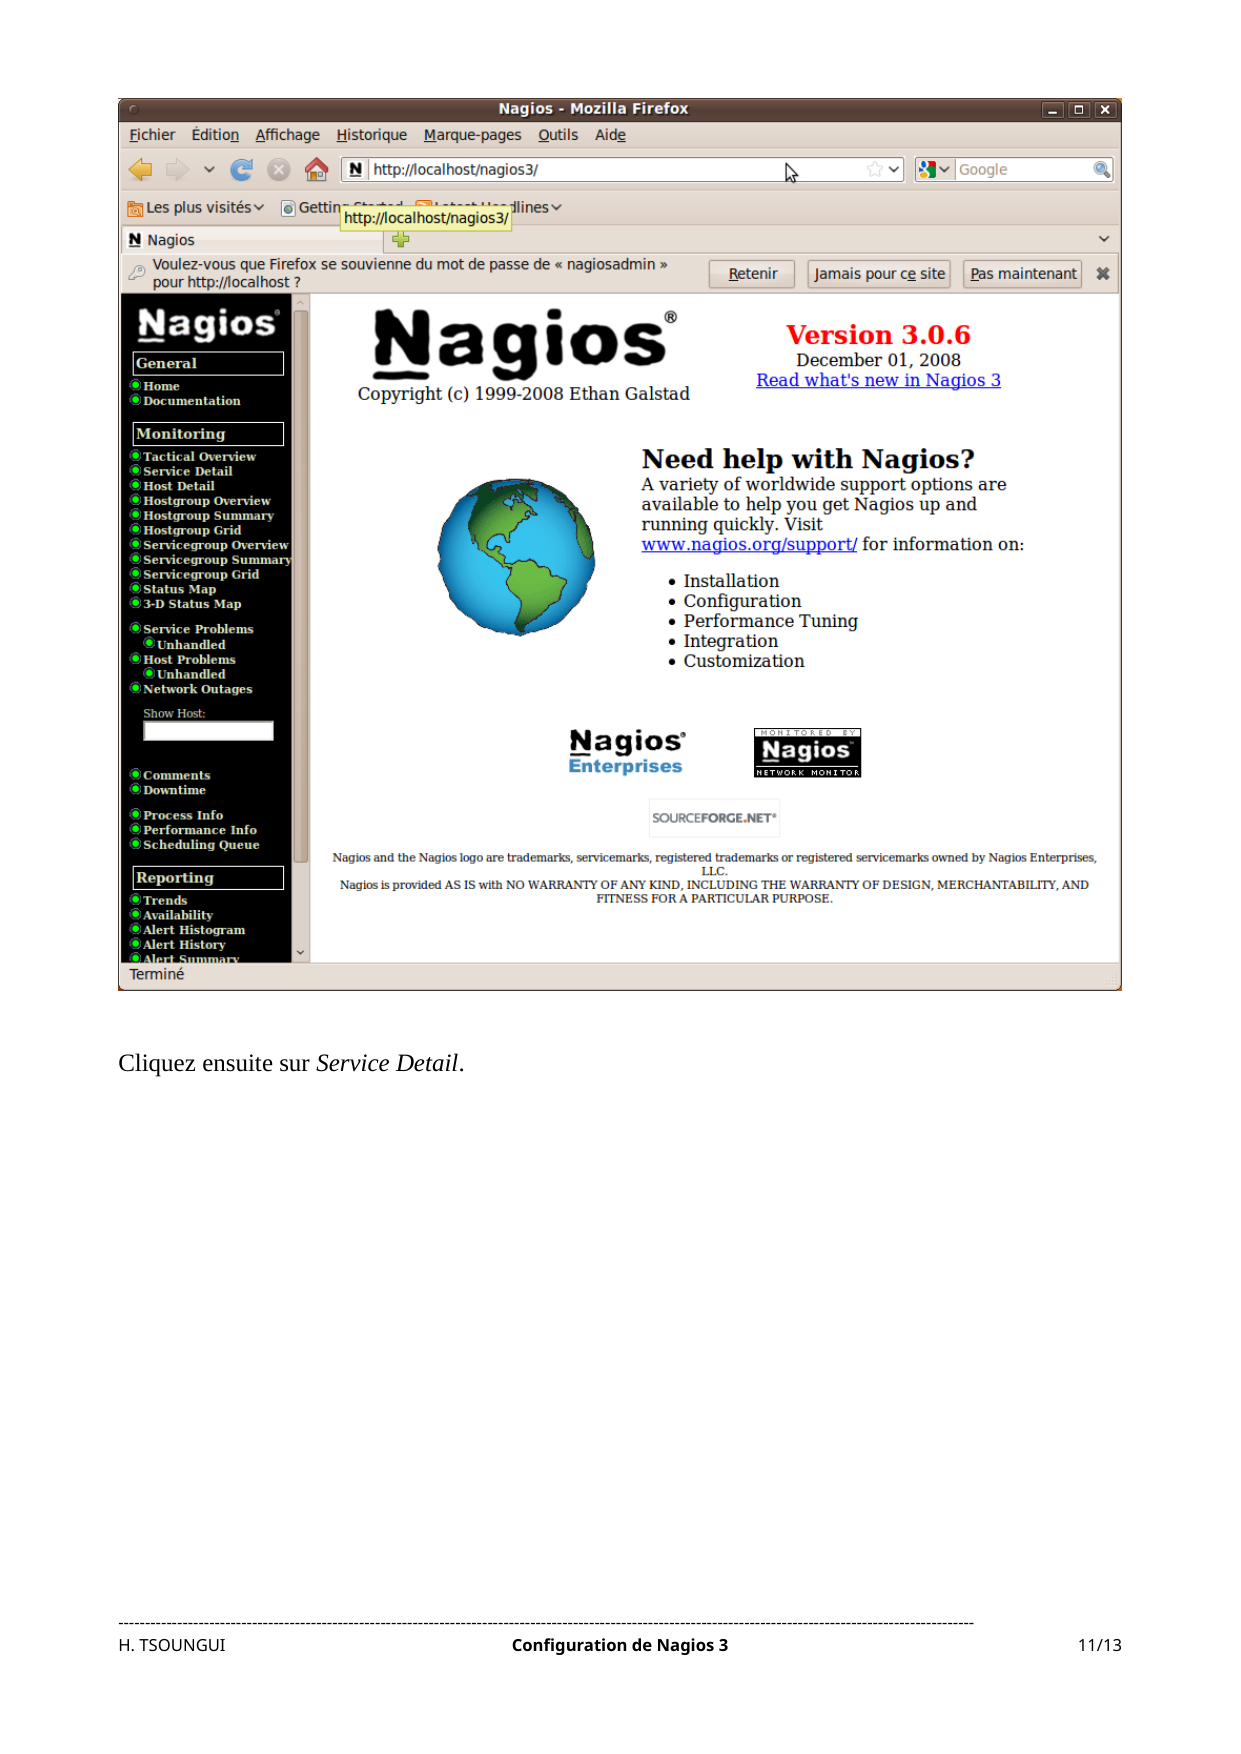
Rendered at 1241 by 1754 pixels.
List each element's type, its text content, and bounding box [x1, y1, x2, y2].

picture [118, 98, 1122, 991]
text Cliquez ensuite sur Service Detail. [118, 1048, 1122, 1077]
